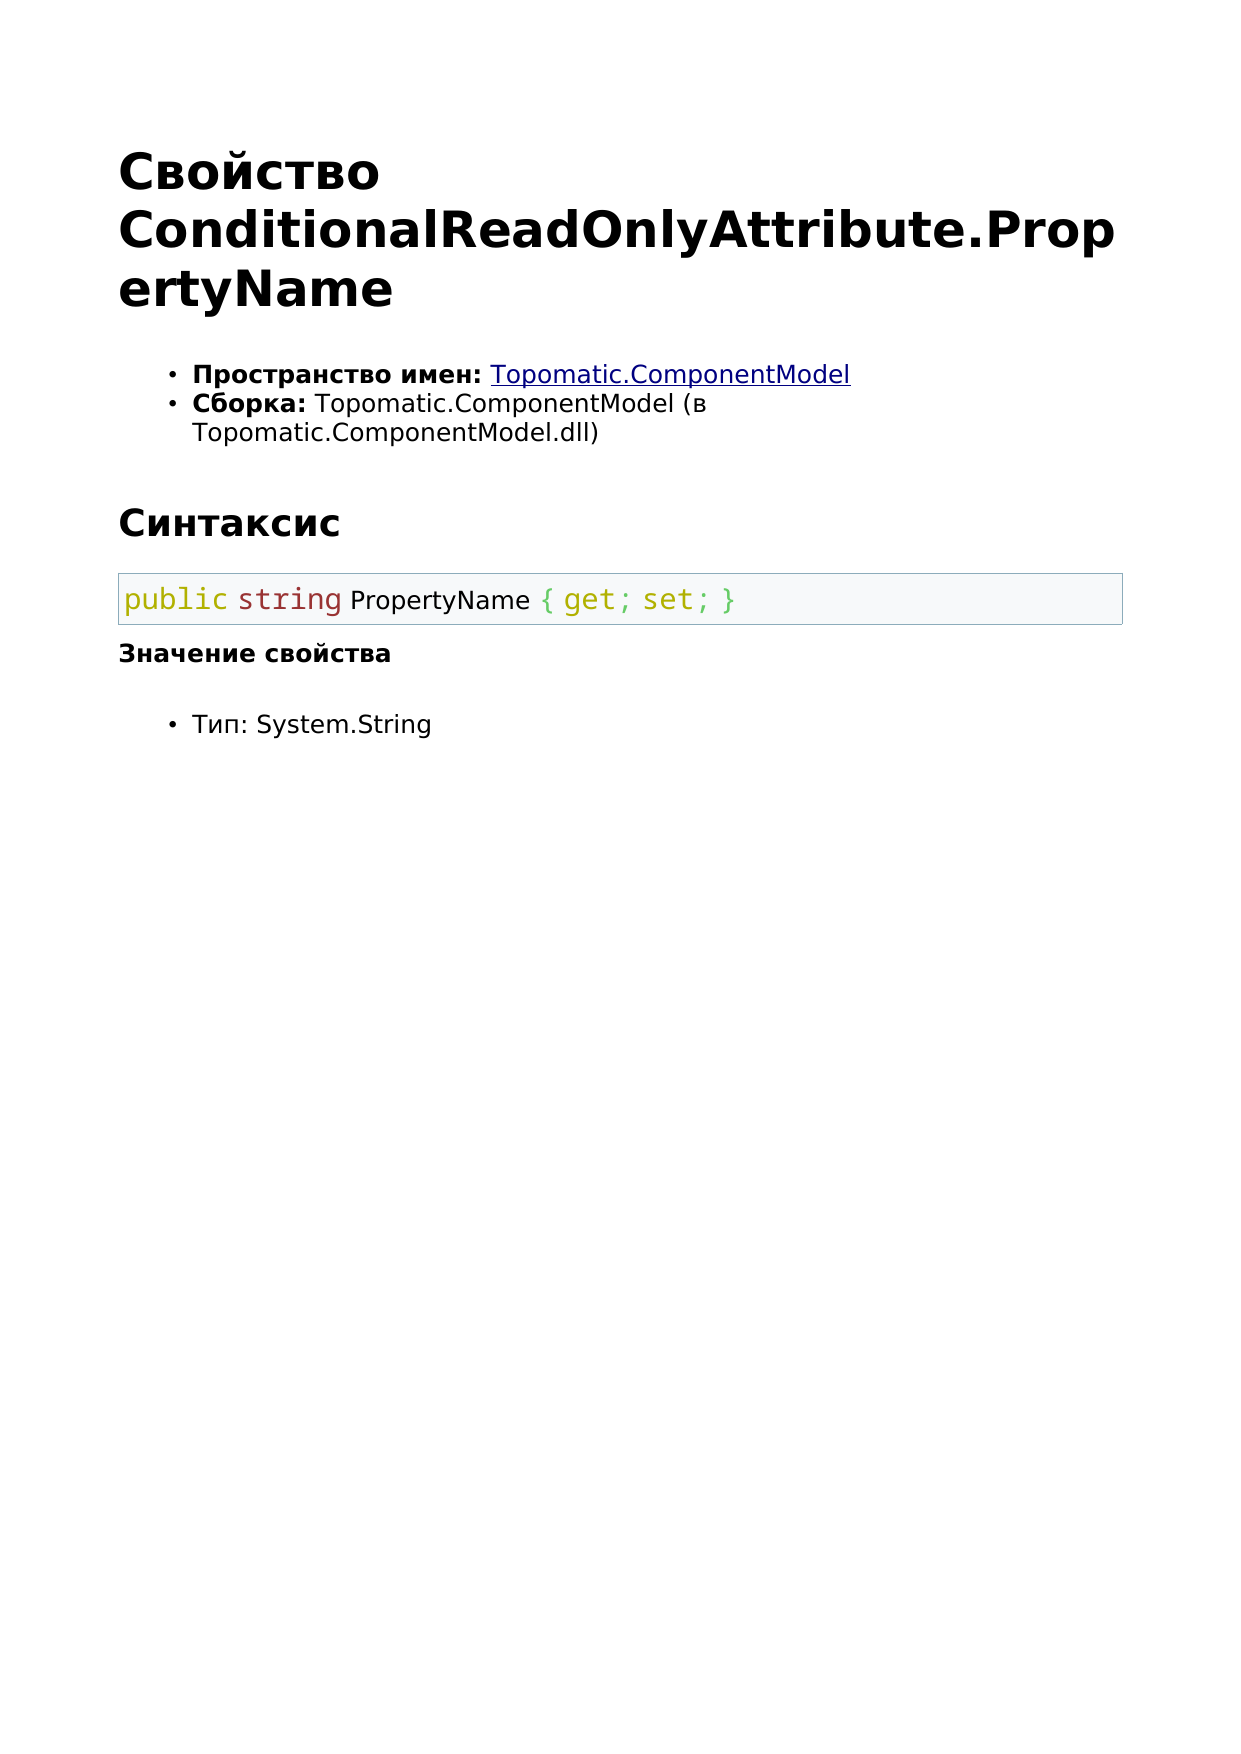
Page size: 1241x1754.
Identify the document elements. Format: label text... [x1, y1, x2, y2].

text Значение свойства [118, 639, 1122, 668]
list Тип: System.String [177, 710, 1122, 739]
list Сборка: Topomatic.ComponentModel (в Topomatic.ComponentModel.dll) [177, 389, 1122, 447]
list Пространство имен: Topomatic.ComponentModel [177, 360, 1122, 389]
table_header public string PropertyName { get; set; } [119, 574, 1122, 624]
subtitle Свойство ConditionalReadOnlyAttribute.PropertyName [118, 143, 1122, 318]
subtitle Синтаксис [118, 502, 1122, 545]
